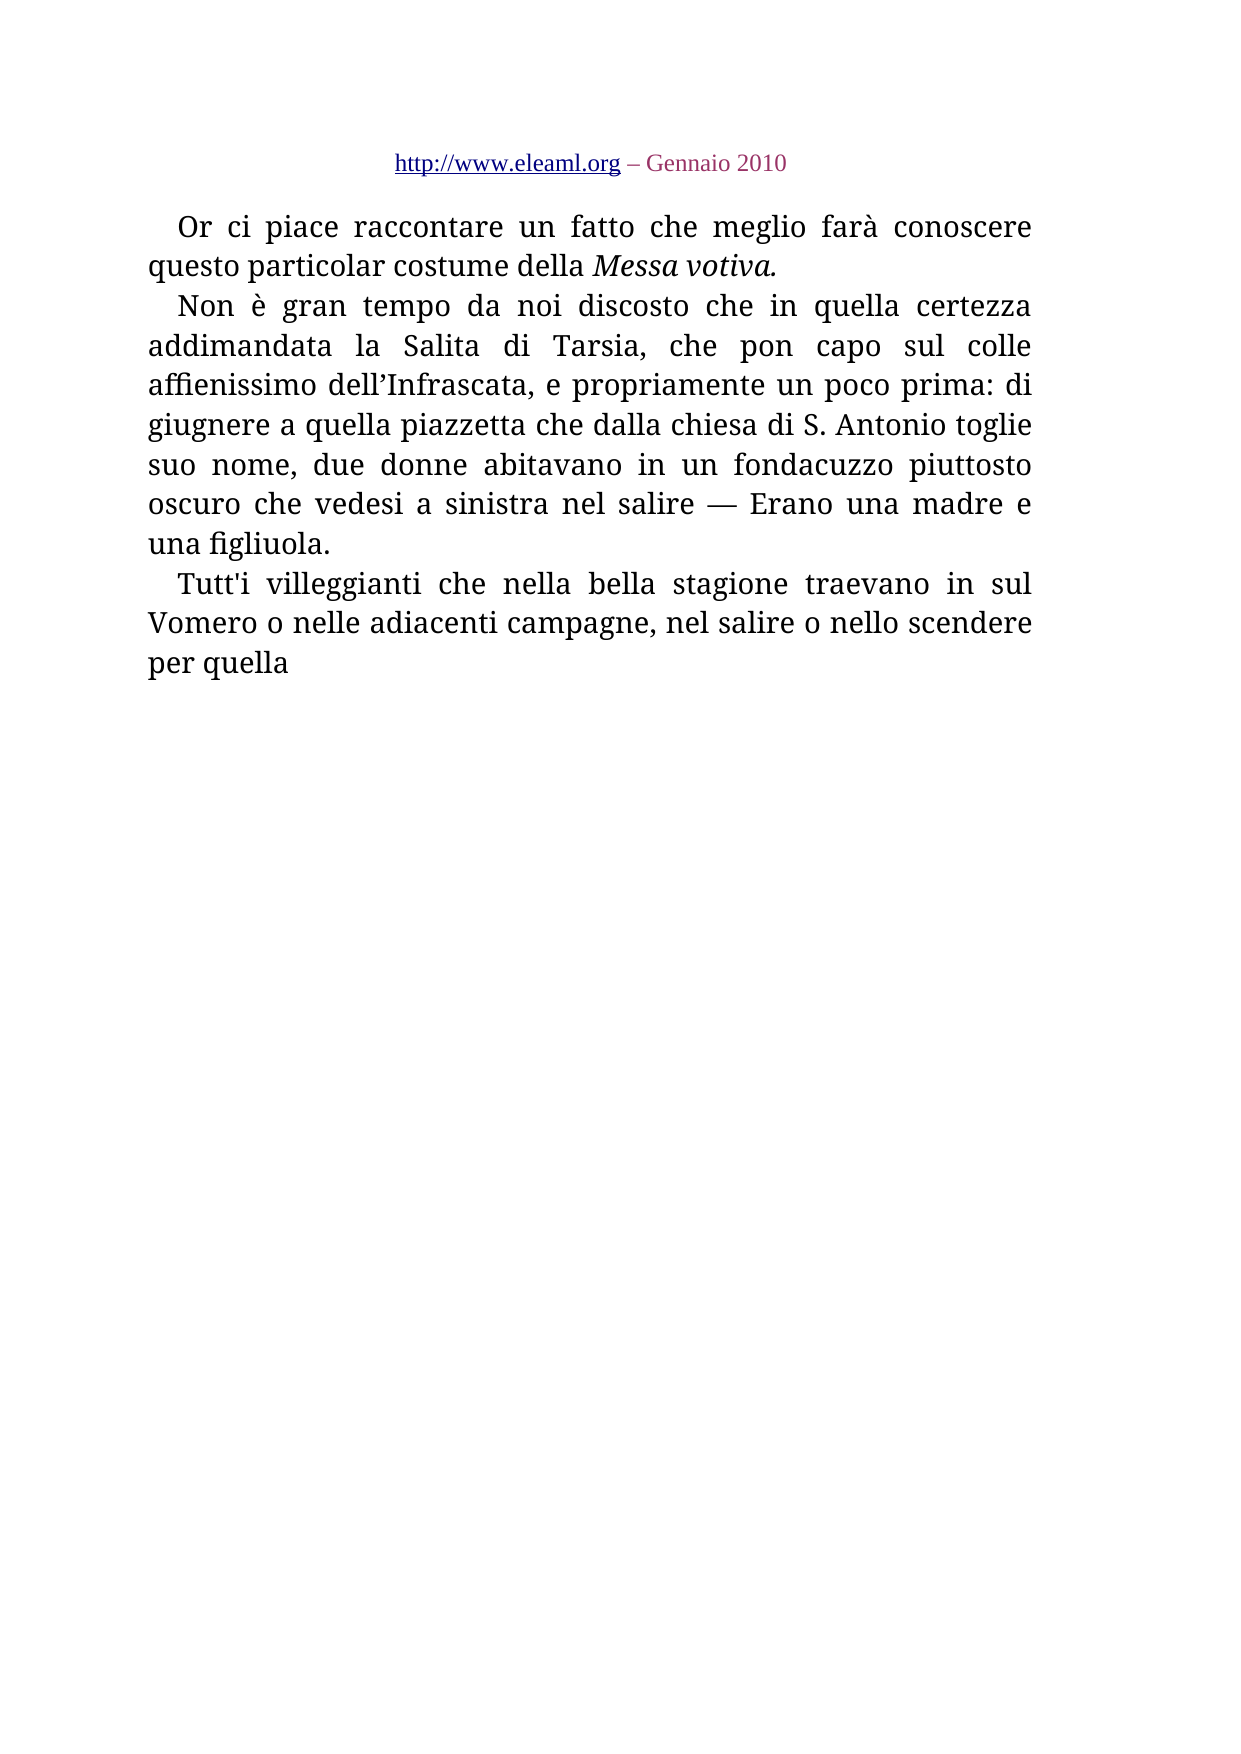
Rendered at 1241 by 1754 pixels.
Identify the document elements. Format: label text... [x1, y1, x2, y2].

text Tutt'i villeggianti che nella bella stagione traevano in sul Vomero o nelle adiacenti campagne, nel salire o nello scendere per quella [148, 563, 1033, 682]
text Non è gran tempo da noi discosto che in quella certezza addimandata la Salita di Tarsia, che pon capo sul colle affienissimo dell’Infrascata, e propriamente un poco prima: di giugnere a quella piazzetta che dalla chiesa di S. Antonio toglie suo nome, due donne abitavano in un fondacuzzo piuttosto oscuro che vedesi a sinistra nel salire — Erano una madre e una figliuola. [148, 285, 1033, 563]
text Or ci piace raccontare un fatto che meglio farà conoscere questo particolar costume della Messa votiva. [148, 206, 1033, 285]
